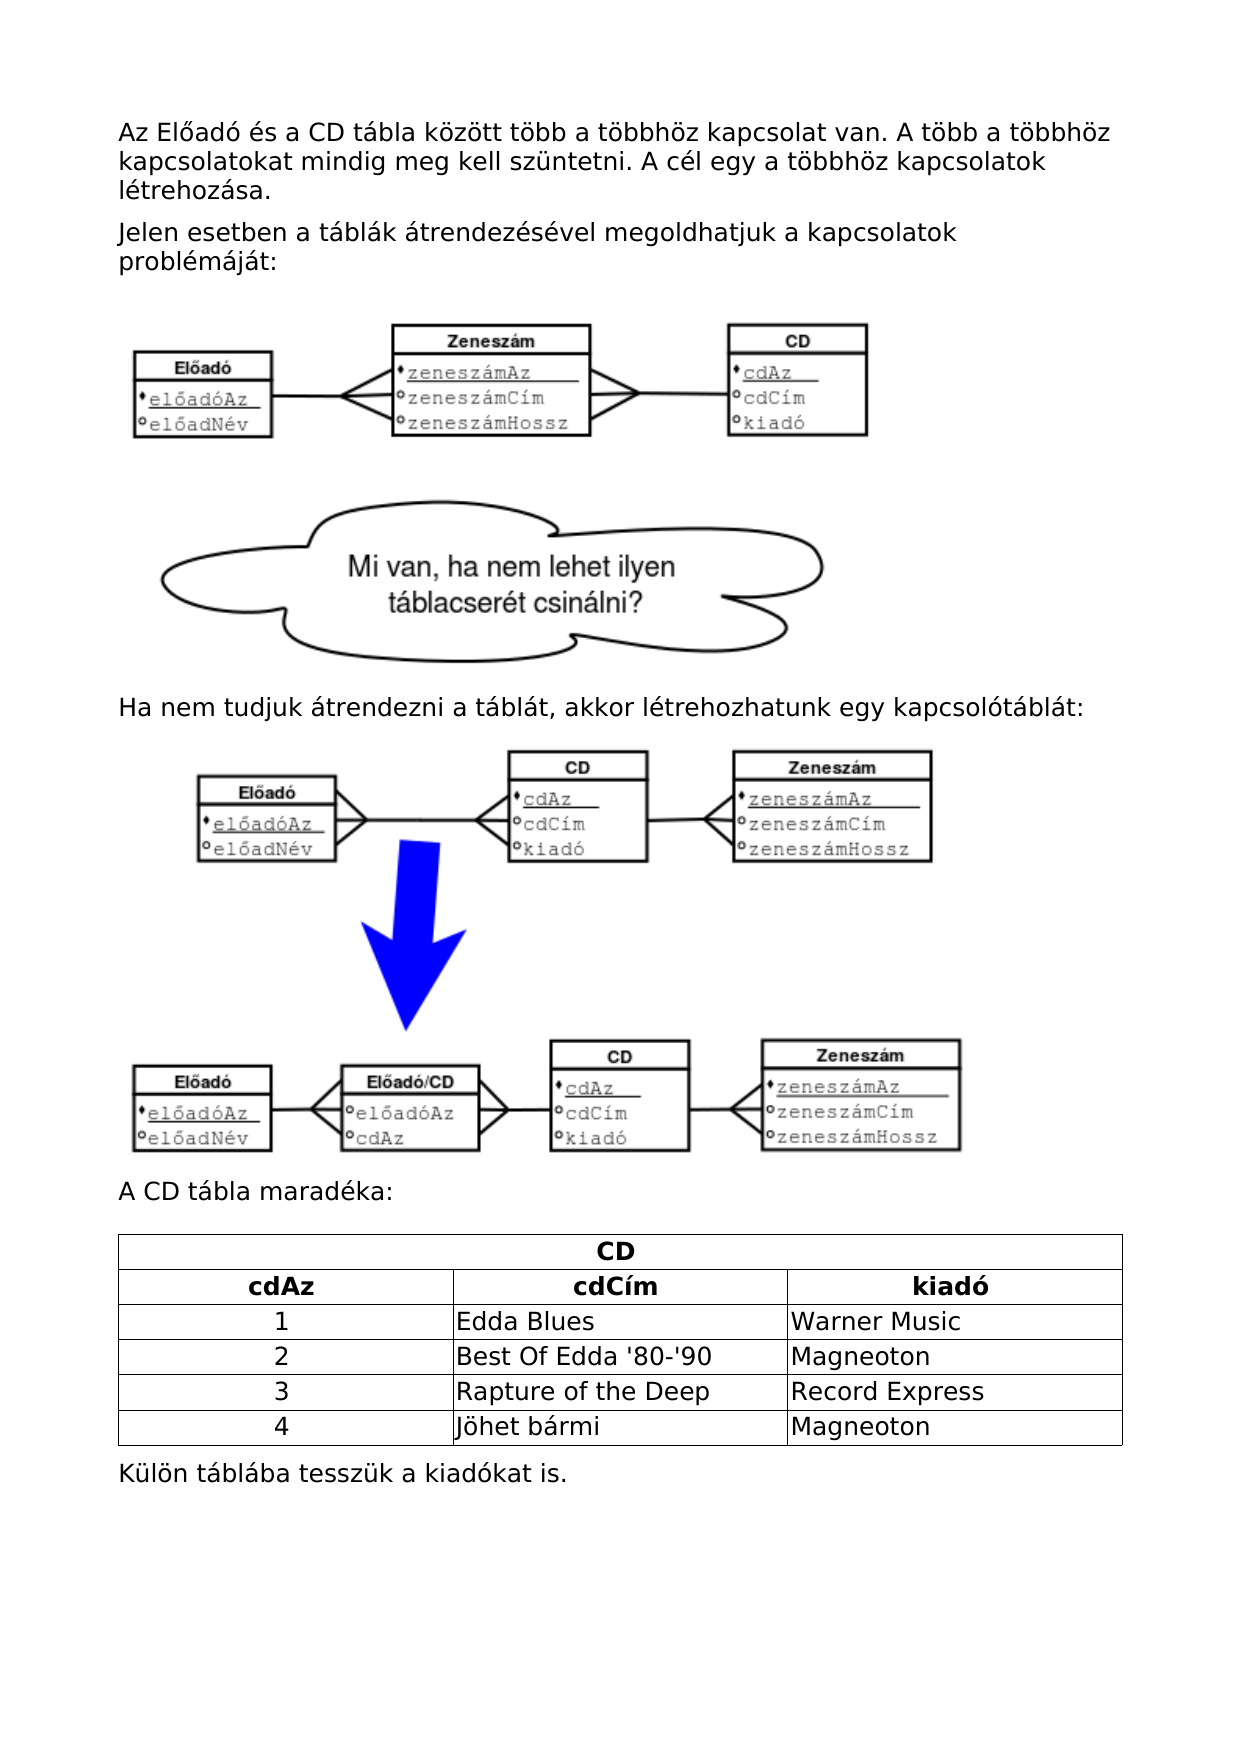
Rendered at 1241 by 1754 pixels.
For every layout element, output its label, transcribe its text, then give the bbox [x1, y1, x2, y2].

text Jelen esetben a táblák átrendezésével megoldhatjuk a kapcsolatok problémáját: [118, 218, 1122, 276]
table_cell cdCím [454, 1270, 787, 1304]
table_cell Magneoton [788, 1411, 1122, 1444]
table_cell Warner Music [788, 1305, 1122, 1339]
table_cell Edda Blues [454, 1305, 787, 1339]
table_cell Jöhet bármi [454, 1411, 787, 1444]
text Ha nem tudjuk átrendezni a táblát, akkor létrehozhatunk egy kapcsolótáblát: [118, 694, 1122, 723]
table_cell kiadó [788, 1270, 1122, 1304]
picture [118, 735, 986, 1165]
table_cell cdAz [119, 1270, 453, 1304]
picture [118, 288, 884, 682]
text Külön táblába tesszük a kiadókat is. [118, 1459, 1122, 1489]
table_header CD [119, 1235, 1122, 1269]
table_cell 4 [119, 1411, 453, 1444]
text Az Előadó és a CD tábla között több a többhöz kapcsolat van. A több a többhöz kapcsolatokat mindig meg kell szüntetni. A cél egy a többhöz kapcsolatok létrehozása. [118, 118, 1122, 206]
table_cell Best Of Edda '80-'90 [454, 1340, 787, 1374]
table_cell Magneoton [788, 1340, 1122, 1374]
table_cell Record Express [788, 1375, 1122, 1409]
table_cell 3 [119, 1375, 453, 1409]
table_cell 2 [119, 1340, 453, 1374]
table_cell Rapture of the Deep [454, 1375, 787, 1409]
text A CD tábla maradéka: [118, 1177, 1122, 1207]
table_cell 1 [119, 1305, 453, 1339]
